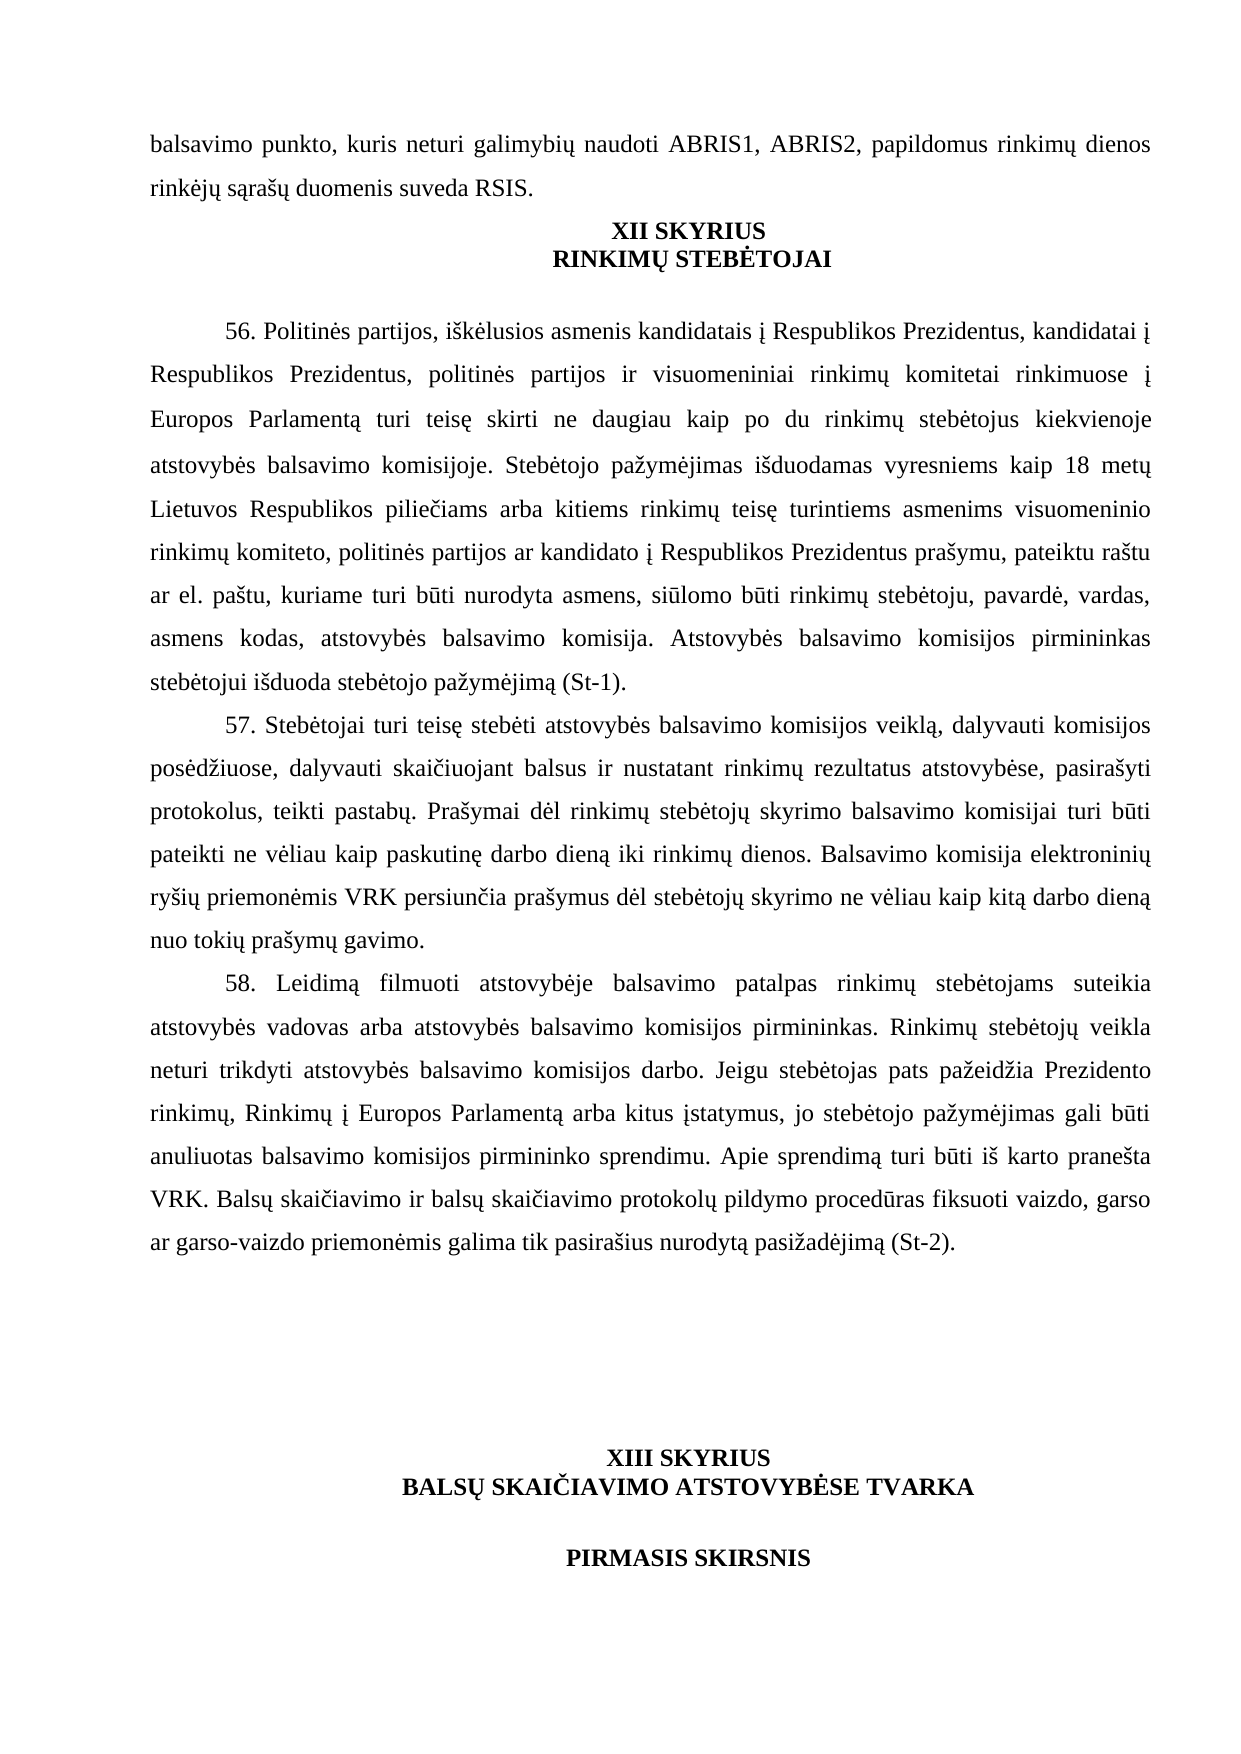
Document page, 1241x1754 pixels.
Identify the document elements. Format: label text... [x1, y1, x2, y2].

text XIII SKYRIUS [150, 1443, 1152, 1472]
text 57. Stebėtojai turi teisę stebėti atstovybės balsavimo komisijos veiklą, dalyvauti komisijos posėdžiuose, dalyvauti skaičiuojant balsus ir nustatant rinkimų rezultatus atstovybėse, pasirašyti protokolus, teikti pastabų. Prašymai dėl rinkimų stebėtojų skyrimo balsavimo komisijai turi būti pateikti ne vėliau kaip paskutinę darbo dieną iki rinkimų dienos. Balsavimo komisija elektroninių ryšių priemonėmis VRK persiunčia prašymus dėl stebėtojų skyrimo ne vėliau kaip kitą darbo dieną nuo tokių prašymų gavimo. [150, 710, 1152, 954]
text 56. Politinės partijos, iškėlusios asmenis kandidatais į Respublikos Prezidentus, kandidatai į Respublikos Prezidentus, politinės partijos ir visuomeniniai rinkimų komitetai rinkimuose į Europos Parlamentą turi teisę skirti ne daugiau kaip po du rinkimų stebėtojus kiekvienoje atstovybės balsavimo komisijoje. Stebėtojo pažymėjimas išduodamas vyresniems kaip 18 metų Lietuvos Respublikos piliečiams arba kitiems rinkimų teisę turintiems asmenims visuomeninio rinkimų komiteto, politinės partijos ar kandidato į Respublikos Prezidentus prašymu, pateiktu raštu ar el. paštu, kuriame turi būti nurodyta asmens, siūlomo būti rinkimų stebėtoju, pavardė, vardas, asmens kodas, atstovybės balsavimo komisija. Atstovybės balsavimo komisijos pirmininkas stebėtojui išduoda stebėtojo pažymėjimą (St-1). [150, 316, 1152, 695]
text XII SKYRIUS [150, 216, 1152, 244]
text RINKIMŲ STEBĖTOJAI [150, 244, 1152, 273]
text balsavimo punkto, kuris neturi galimybių naudoti ABRIS1, ABRIS2, papildomus rinkimų dienos rinkėjų sąrašų duomenis suveda RSIS. [150, 129, 1152, 201]
text BALSŲ SKAIČIAVIMO ATSTOVYBĖSE TVARKA [150, 1472, 1152, 1500]
text 58. Leidimą filmuoti atstovybėje balsavimo patalpas rinkimų stebėtojams suteikia atstovybės vadovas arba atstovybės balsavimo komisijos pirmininkas. Rinkimų stebėtojų veikla neturi trikdyti atstovybės balsavimo komisijos darbo. Jeigu stebėtojas pats pažeidžia Prezidento rinkimų, Rinkimų į Europos Parlamentą arba kitus įstatymus, jo stebėtojo pažymėjimas gali būti anuliuotas balsavimo komisijos pirmininko sprendimu. Apie sprendimą turi būti iš karto pranešta VRK. Balsų skaičiavimo ir balsų skaičiavimo protokolų pildymo procedūras fiksuoti vaizdo, garso ar garso-vaizdo priemonėmis galima tik pasirašius nurodytą pasižadėjimą (St-2). [150, 968, 1152, 1256]
text PIRMASIS SKIRSNIS [150, 1543, 1152, 1572]
